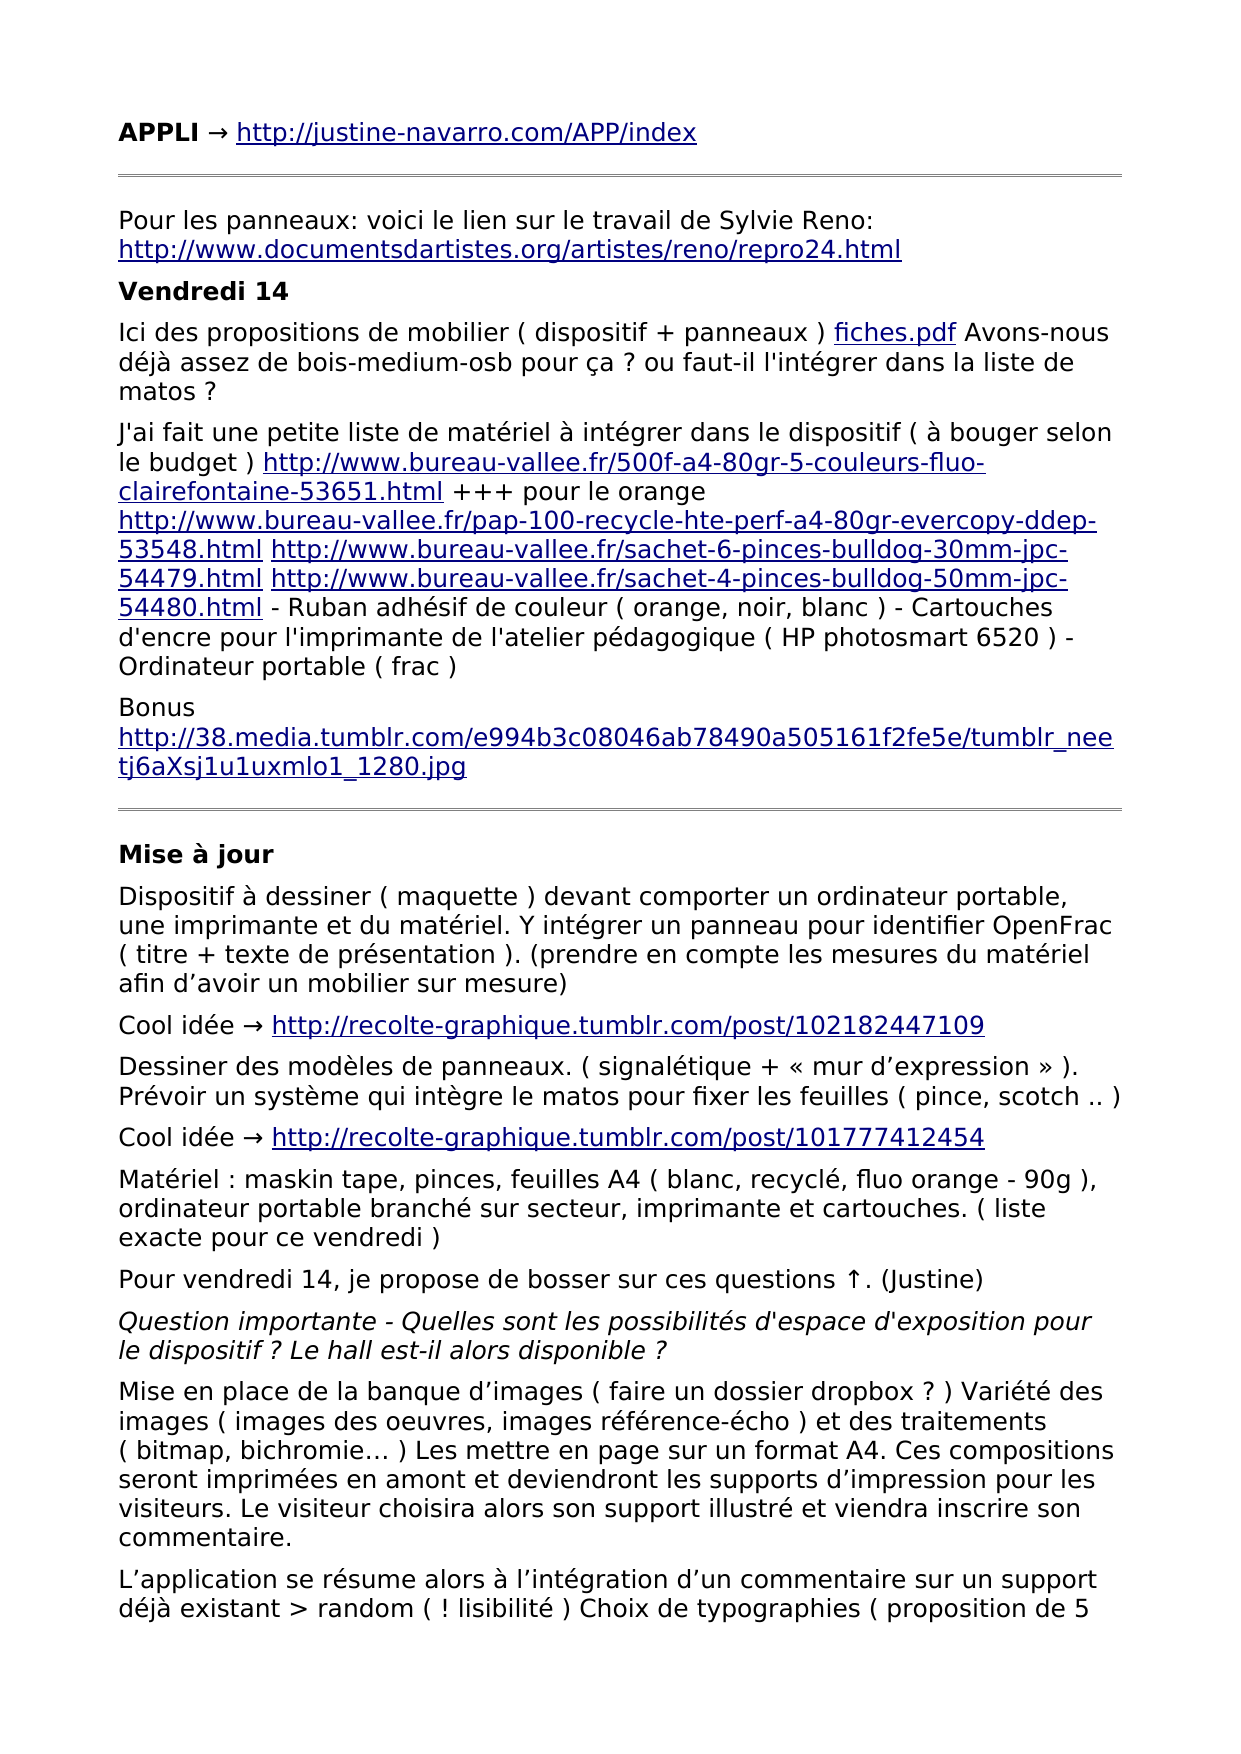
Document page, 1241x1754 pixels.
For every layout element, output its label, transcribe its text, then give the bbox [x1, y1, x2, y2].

text Pour les panneaux: voici le lien sur le travail de Sylvie Reno: http://www.documentsdartistes.org/artistes/reno/repro24.html [118, 206, 1122, 264]
text Mise en place de la banque d’images ( faire un dossier dropbox ? ) Variété des images ( images des oeuvres, images référence-écho ) et des traitements ( bitmap, bichromie… ) Les mettre en page sur un format A4. Ces compositions seront imprimées en amont et deviendront les supports d’impression pour les visiteurs. Le visiteur choisira alors son support illustré et viendra inscrire son commentaire. [118, 1377, 1122, 1552]
text Ici des propositions de mobilier ( dispositif + panneaux ) fiches.pdf Avons-nous déjà assez de bois-medium-osb pour ça ? ou faut-il l'intégrer dans la liste de matos ? [118, 319, 1122, 406]
text J'ai fait une petite liste de matériel à intégrer dans le dispositif ( à bouger selon le budget ) http://www.bureau-vallee.fr/500f-a4-80gr-5-couleurs-fluo-clairefontaine-53651.html +++ pour le orange http://www.bureau-vallee.fr/pap-100-recycle-hte-perf-a4-80gr-evercopy-ddep-53548.html http://www.bureau-vallee.fr/sachet-6-pinces-bulldog-30mm-jpc-54479.html http://www.bureau-vallee.fr/sachet-4-pinces-bulldog-50mm-jpc-54480.html - Ruban adhésif de couleur ( orange, noir, blanc ) - Cartouches d'encre pour l'imprimante de l'atelier pédagogique ( HP photosmart 6520 ) - Ordinateur portable ( frac ) [118, 419, 1122, 681]
text Cool idée → http://recolte-graphique.tumblr.com/post/102182447109 [118, 1011, 1122, 1040]
text Dispositif à dessiner ( maquette ) devant comporter un ordinateur portable, une imprimante et du matériel. Y intégrer un panneau pour identifier OpenFrac ( titre + texte de présentation ). (prendre en compte les mesures du matériel afin d’avoir un mobilier sur mesure) [118, 882, 1122, 998]
text Pour vendredi 14, je propose de bosser sur ces questions ↑. (Justine) [118, 1265, 1122, 1294]
text L’application se résume alors à l’intégration d’un commentaire sur un support déjà existant > random ( ! lisibilité ) Choix de typographies ( proposition de 5 [118, 1565, 1122, 1623]
text Bonus http://38.media.tumblr.com/e994b3c08046ab78490a505161f2fe5e/tumblr_neetj6aXsj1u1uxmlo1_1280.jpg [118, 694, 1122, 781]
text Cool idée → http://recolte-graphique.tumblr.com/post/101777412454 [118, 1123, 1122, 1152]
text APPLI → http://justine-navarro.com/APP/index [118, 118, 1122, 147]
text Mise à jour [118, 840, 1122, 869]
text Question importante - Quelles sont les possibilités d'espace d'exposition pour le dispositif ? Le hall est-il alors disponible ? [118, 1307, 1122, 1365]
text Dessiner des modèles de panneaux. ( signalétique + « mur d’expression » ). Prévoir un système qui intègre le matos pour fixer les feuilles ( pince, scotch .. ) [118, 1052, 1122, 1111]
text Matériel : maskin tape, pinces, feuilles A4 ( blanc, recyclé, fluo orange - 90g ), ordinateur portable branché sur secteur, imprimante et cartouches. ( liste exacte pour ce vendredi ) [118, 1165, 1122, 1252]
text Vendredi 14 [118, 277, 1122, 306]
